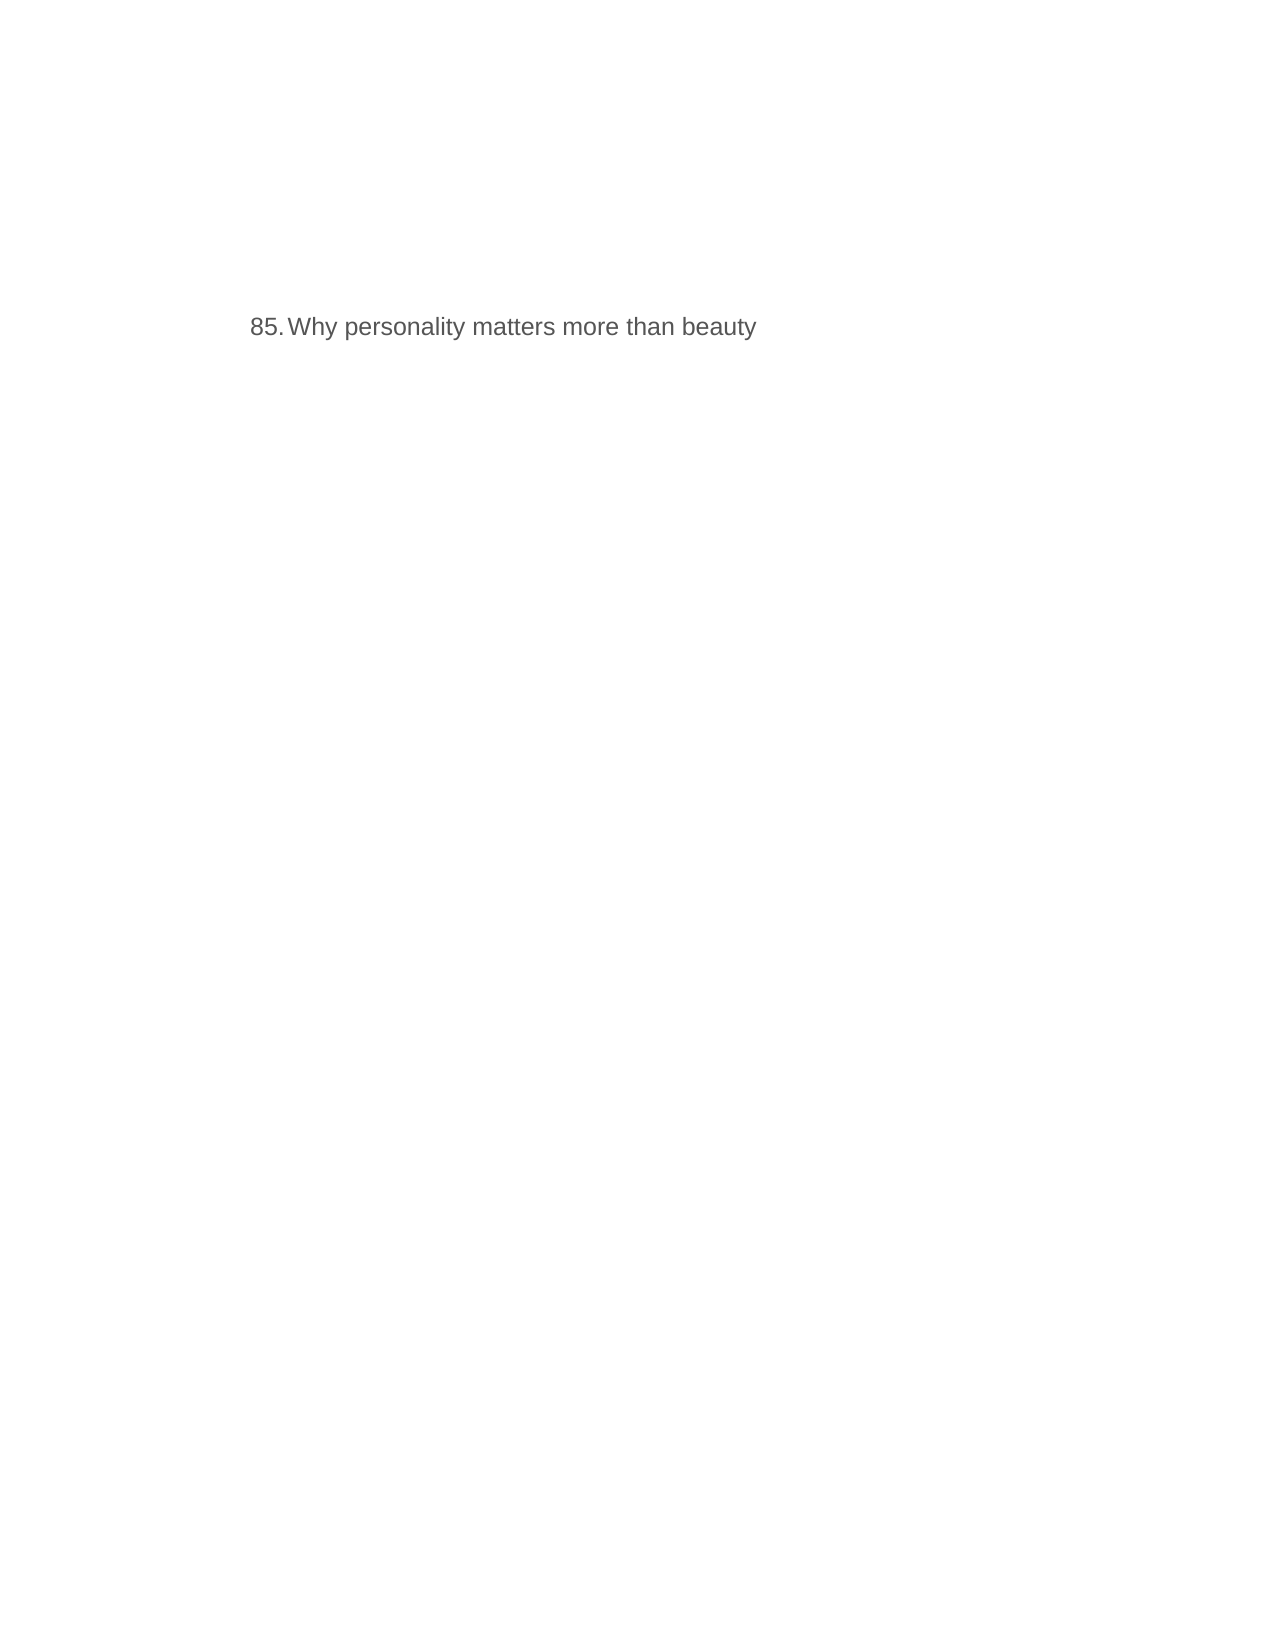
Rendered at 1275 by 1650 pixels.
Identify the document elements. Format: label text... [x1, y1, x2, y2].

list Why personality matters more than beauty [250, 299, 1125, 353]
